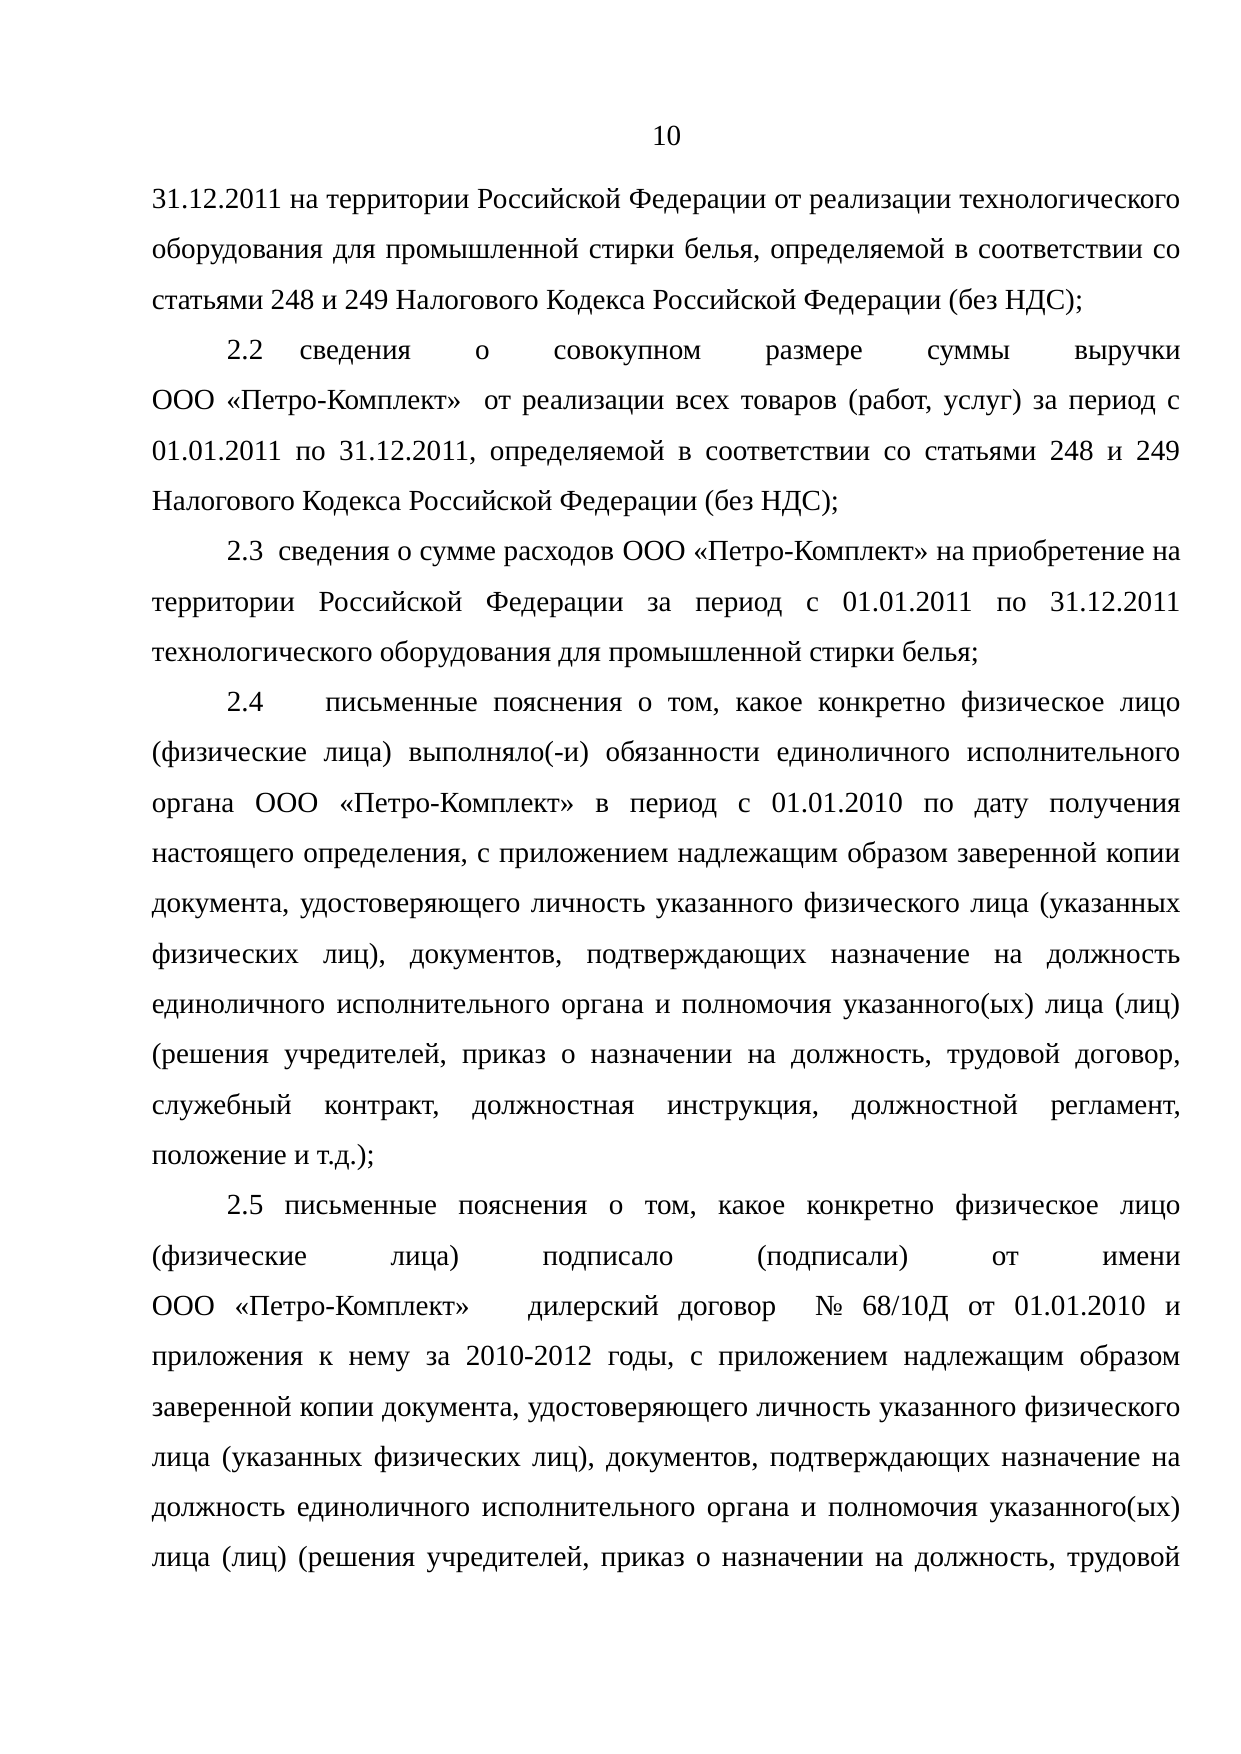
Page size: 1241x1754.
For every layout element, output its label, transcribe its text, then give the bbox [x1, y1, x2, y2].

text 31.12.2011 на территории Российской Федерации от реализации технологического оборудования для промышленной стирки белья, определяемой в соответствии со статьями 248 и 249 Налогового Кодекса Российской Федерации (без НДС); [152, 181, 1181, 315]
text 2.2 сведения о совокупном размере суммы выручки ООО «Петро-Комплект» от реализации всех товаров (работ, услуг) за период с 01.01.2011 по 31.12.2011, определяемой в соответствии со статьями 248 и 249 Налогового Кодекса Российской Федерации (без НДС); [152, 332, 1181, 517]
text 2.4 письменные пояснения о том, какое конкретно физическое лицо (физические лица) выполняло(-и) обязанности единоличного исполнительного органа ООО «Петро-Комплект» в период с 01.01.2010 по дату получения настоящего определения, с приложением надлежащим образом заверенной копии документа, удостоверяющего личность указанного физического лица (указанных физических лиц), документов, подтверждающих назначение на должность единоличного исполнительного органа и полномочия указанного(ых) лица (лиц) (решения учредителей, приказ о назначении на должность, трудовой договор, служебный контракт, должностная инструкция, должностной регламент, положение и т.д.); [152, 684, 1181, 1171]
text 2.5 письменные пояснения о том, какое конкретно физическое лицо (физические лица) подписало (подписали) от имени ООО «Петро-Комплект» дилерский договор № 68/10Д от 01.01.2010 и приложения к нему за 2010-2012 годы, с приложением надлежащим образом заверенной копии документа, удостоверяющего личность указанного физического лица (указанных физических лиц), документов, подтверждающих назначение на должность единоличного исполнительного органа и полномочия указанного(ых) лица (лиц) (решения учредителей, приказ о назначении на должность, трудовой [152, 1187, 1181, 1573]
text 2.3 сведения о сумме расходов ООО «Петро-Комплект» на приобретение на территории Российской Федерации за период с 01.01.2011 по 31.12.2011 технологического оборудования для промышленной стирки белья; [152, 533, 1181, 667]
